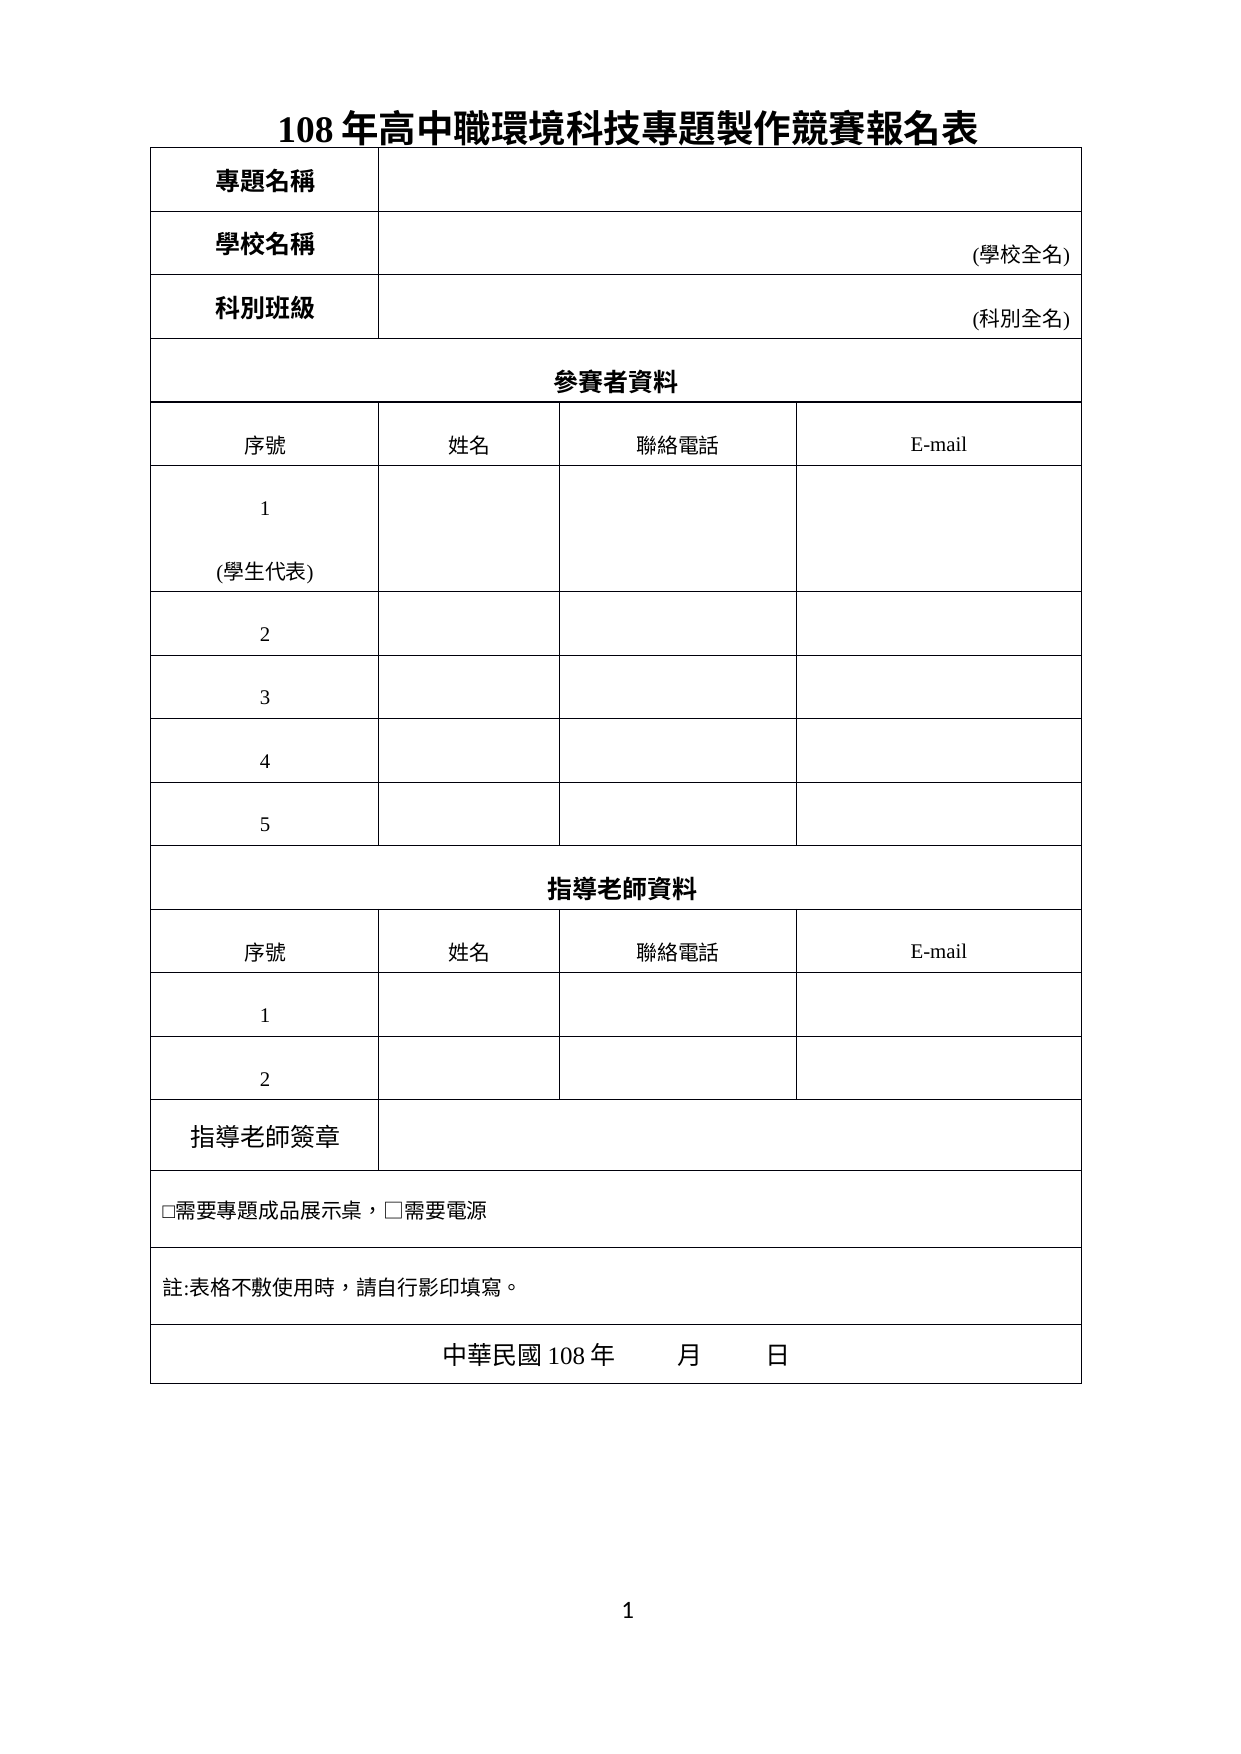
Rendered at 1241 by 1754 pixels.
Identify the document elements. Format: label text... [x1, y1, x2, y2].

table_cell 姓名 [379, 910, 559, 972]
table_cell [560, 1037, 796, 1099]
table_cell [560, 466, 796, 591]
table_cell [560, 719, 796, 782]
table_cell 科別班級 [151, 275, 378, 338]
table_cell [797, 973, 1081, 1036]
table_header 專題名稱 [151, 148, 378, 211]
table_cell 姓名 [379, 403, 559, 465]
table_cell 4 [151, 719, 378, 782]
table_cell 5 [151, 783, 378, 845]
table_cell 聯絡電話 [560, 910, 796, 972]
table_cell [797, 592, 1081, 654]
table_header [379, 148, 1081, 211]
table_cell 聯絡電話 [560, 403, 796, 465]
table_cell [379, 592, 559, 654]
table_cell [379, 656, 559, 718]
table_cell [797, 656, 1081, 718]
table_cell E-mail [797, 403, 1081, 465]
table_cell [560, 656, 796, 718]
table_cell [379, 719, 559, 782]
table_cell 註:表格不敷使用時，請自行影印填寫。 [151, 1248, 1081, 1324]
table_cell 參賽者資料 [151, 339, 1081, 401]
table_cell [560, 973, 796, 1036]
table_cell 指導老師資料 [151, 846, 1081, 909]
table_cell [379, 1100, 1081, 1170]
table_cell [379, 466, 559, 591]
table_cell 3 [151, 656, 378, 718]
table_cell E-mail [797, 910, 1081, 972]
table_cell 中華民國108年 月 日 [151, 1325, 1081, 1383]
table_cell [560, 592, 796, 654]
table_cell [379, 783, 559, 845]
table_cell [379, 1037, 559, 1099]
table_cell [797, 1037, 1081, 1099]
table_cell [379, 973, 559, 1036]
table_cell 指導老師簽章 [151, 1100, 378, 1170]
table_cell (學校全名) [379, 212, 1081, 274]
table_cell 序號 [151, 403, 378, 465]
table_cell [797, 719, 1081, 782]
text 108年高中職環境科技專題製作競賽報名表 [162, 85, 1093, 147]
table_cell (科別全名) [379, 275, 1081, 338]
table_cell 學校名稱 [151, 212, 378, 274]
table_cell 1 (學生代表) [151, 466, 378, 591]
table_cell 序號 [151, 910, 378, 972]
table_cell [560, 783, 796, 845]
table_cell □需要專題成品展示桌，□需要電源 [151, 1171, 1081, 1247]
table_cell [797, 466, 1081, 591]
table_cell [797, 783, 1081, 845]
table_cell 2 [151, 1037, 378, 1099]
table_cell 2 [151, 592, 378, 654]
table_cell 1 [151, 973, 378, 1036]
